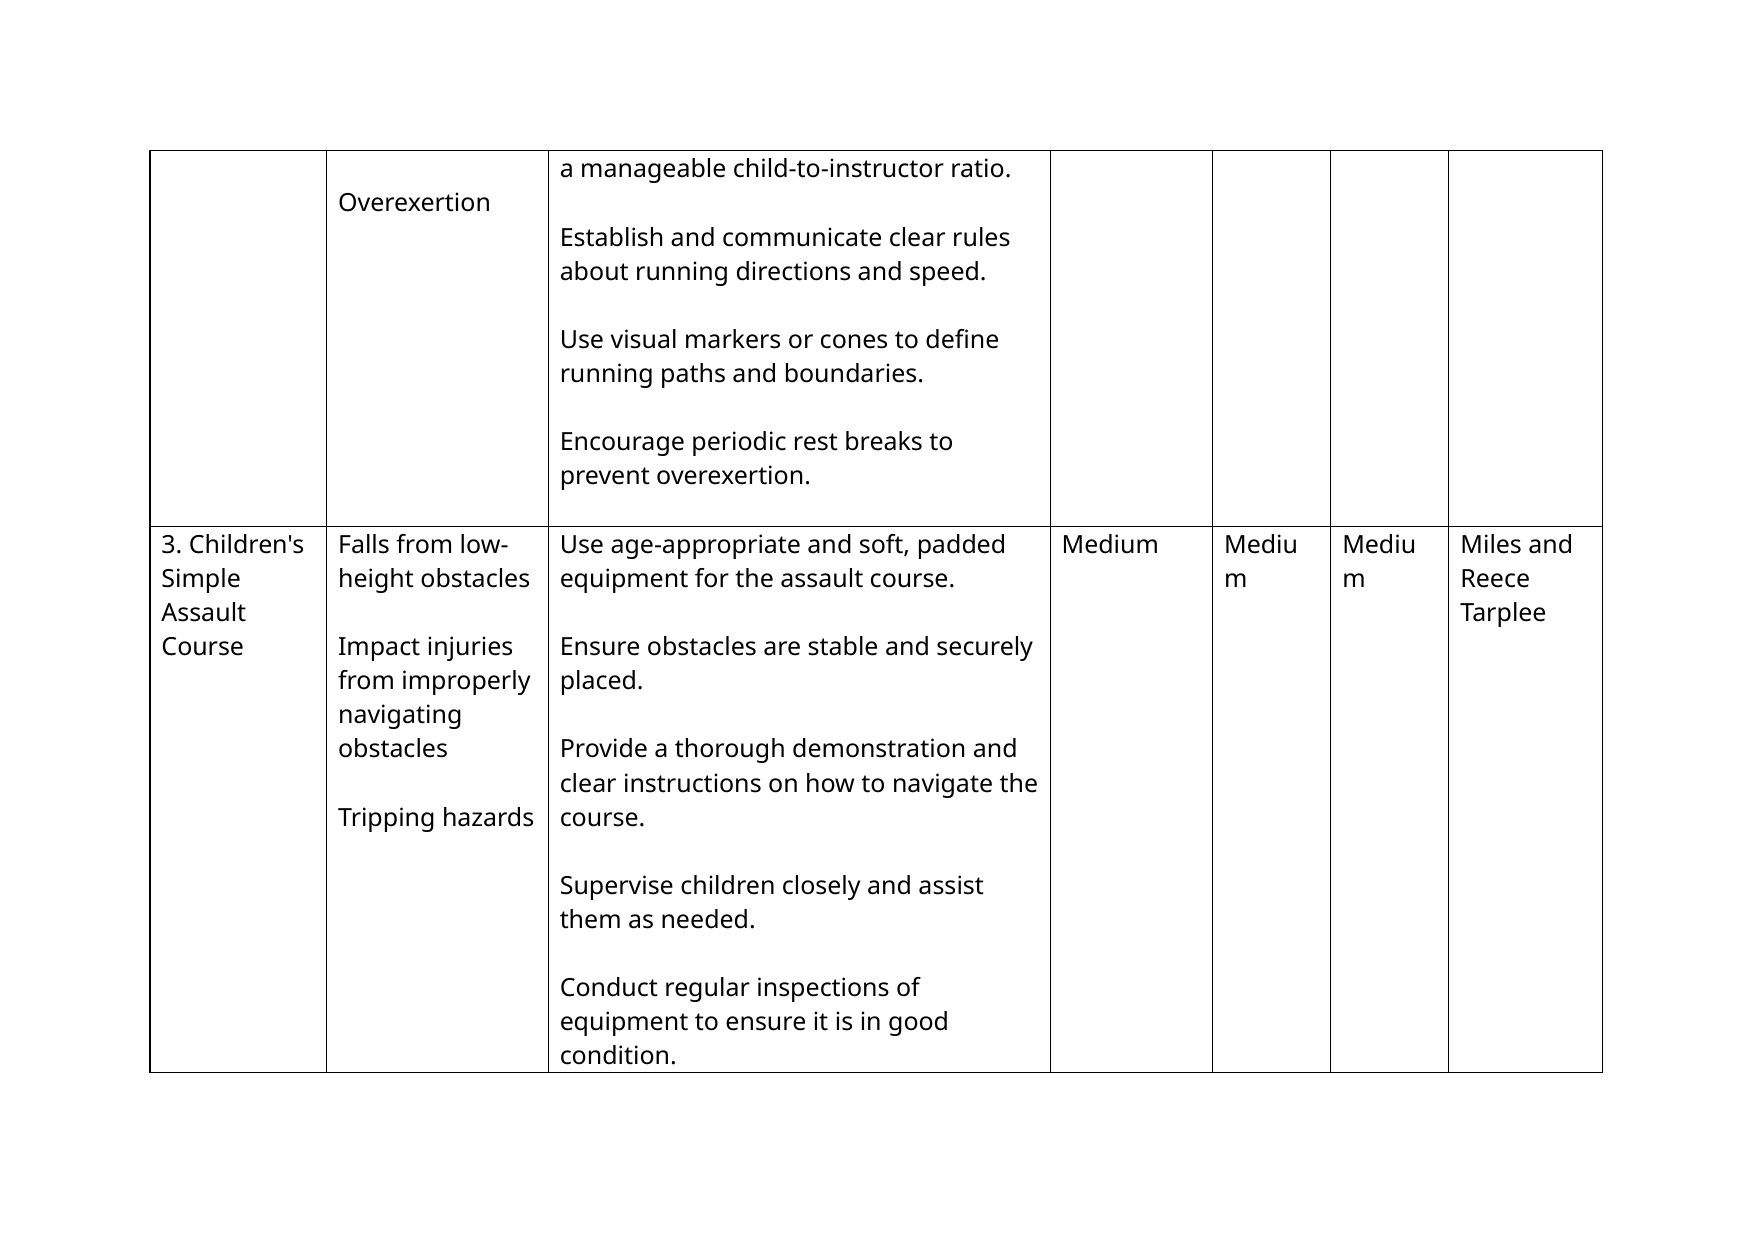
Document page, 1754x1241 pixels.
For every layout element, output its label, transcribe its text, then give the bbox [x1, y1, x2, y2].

table_cell [151, 151, 326, 526]
table_cell Medium [1051, 527, 1212, 1072]
table_cell [1051, 151, 1212, 526]
table_cell 3. Children's Simple Assault Course [151, 527, 326, 1072]
table_cell [1331, 151, 1448, 526]
table_cell Overexertion [327, 151, 548, 526]
table_cell Falls from low-height obstacles Impact injuries from improperly navigating obstacles Tripping hazards [327, 527, 548, 1072]
table_cell Medium [1331, 527, 1448, 1072]
table_cell [1213, 151, 1330, 526]
table_cell [1449, 151, 1602, 526]
table_cell Miles and Reece Tarplee [1449, 527, 1602, 1072]
table_cell Medium [1213, 527, 1330, 1072]
table_cell Use age-appropriate and soft, padded equipment for the assault course. Ensure obstacles are stable and securely placed. Provide a thorough demonstration and clear instructions on how to navigate the course. Supervise children closely and assist them as needed. Conduct regular inspections of equipment to ensure it is in good condition. [549, 527, 1050, 1072]
table_cell a manageable child-to-instructor ratio. Establish and communicate clear rules about running directions and speed. Use visual markers or cones to define running paths and boundaries. Encourage periodic rest breaks to prevent overexertion. [549, 151, 1050, 526]
